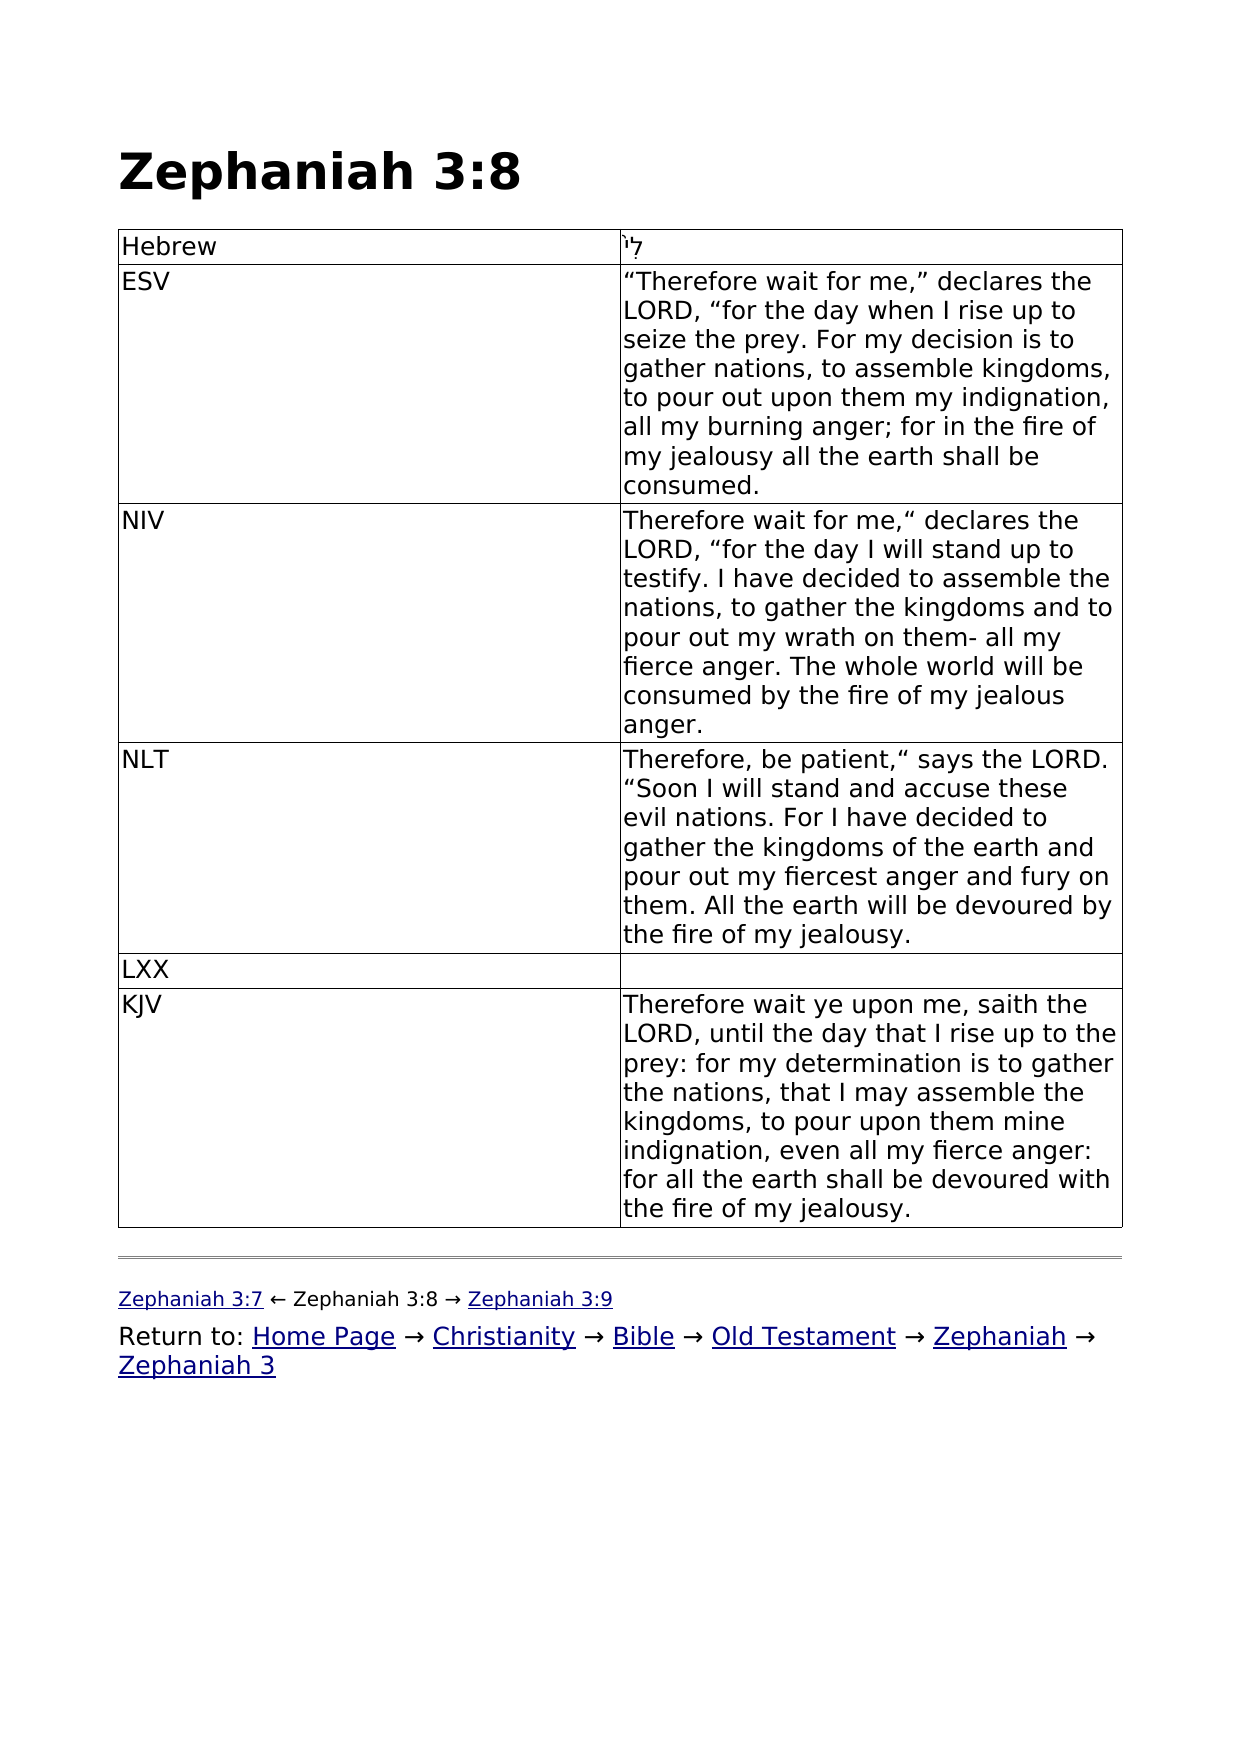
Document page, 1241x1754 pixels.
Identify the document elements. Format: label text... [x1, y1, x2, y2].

text Zephaniah 3:7 ← Zephaniah 3:8 → Zephaniah 3:9 [118, 1288, 1122, 1322]
table_cell KJV [119, 989, 620, 1227]
table_cell LXX [119, 954, 620, 987]
table_header לִי֙ [621, 230, 1122, 264]
subtitle Zephaniah 3:8 [118, 143, 1122, 201]
table_cell Therefore wait ye upon me, saith the LORD, until the day that I rise up to the prey: for my determination is to gather the nations, that I may assemble the kingdoms, to pour upon them mine indignation, even all my fierce anger: for all the earth shall be devoured with the fire of my jealousy. [621, 989, 1122, 1227]
table_header Hebrew [119, 230, 620, 264]
table_cell Therefore wait for me,“ declares the LORD, “for the day I will stand up to testify. I have decided to assemble the nations, to gather the kingdoms and to pour out my wrath on them- all my fierce anger. The whole world will be consumed by the fire of my jealous anger. [621, 504, 1122, 742]
table_cell NIV [119, 504, 620, 742]
table_cell “Therefore wait for me,” declares the LORD, “for the day when I rise up to seize the prey. For my decision is to gather nations, to assemble kingdoms, to pour out upon them my indignation, all my burning anger; for in the fire of my jealousy all the earth shall be consumed. [621, 265, 1122, 503]
table_cell ESV [119, 265, 620, 503]
table_cell NLT [119, 743, 620, 952]
table_cell [621, 954, 1122, 987]
text Return to: Home Page → Christianity → Bible → Old Testament → Zephaniah → Zephaniah 3 [118, 1322, 1122, 1380]
table_cell Therefore, be patient,“ says the LORD. “Soon I will stand and accuse these evil nations. For I have decided to gather the kingdoms of the earth and pour out my fiercest anger and fury on them. All the earth will be devoured by the fire of my jealousy. [621, 743, 1122, 952]
